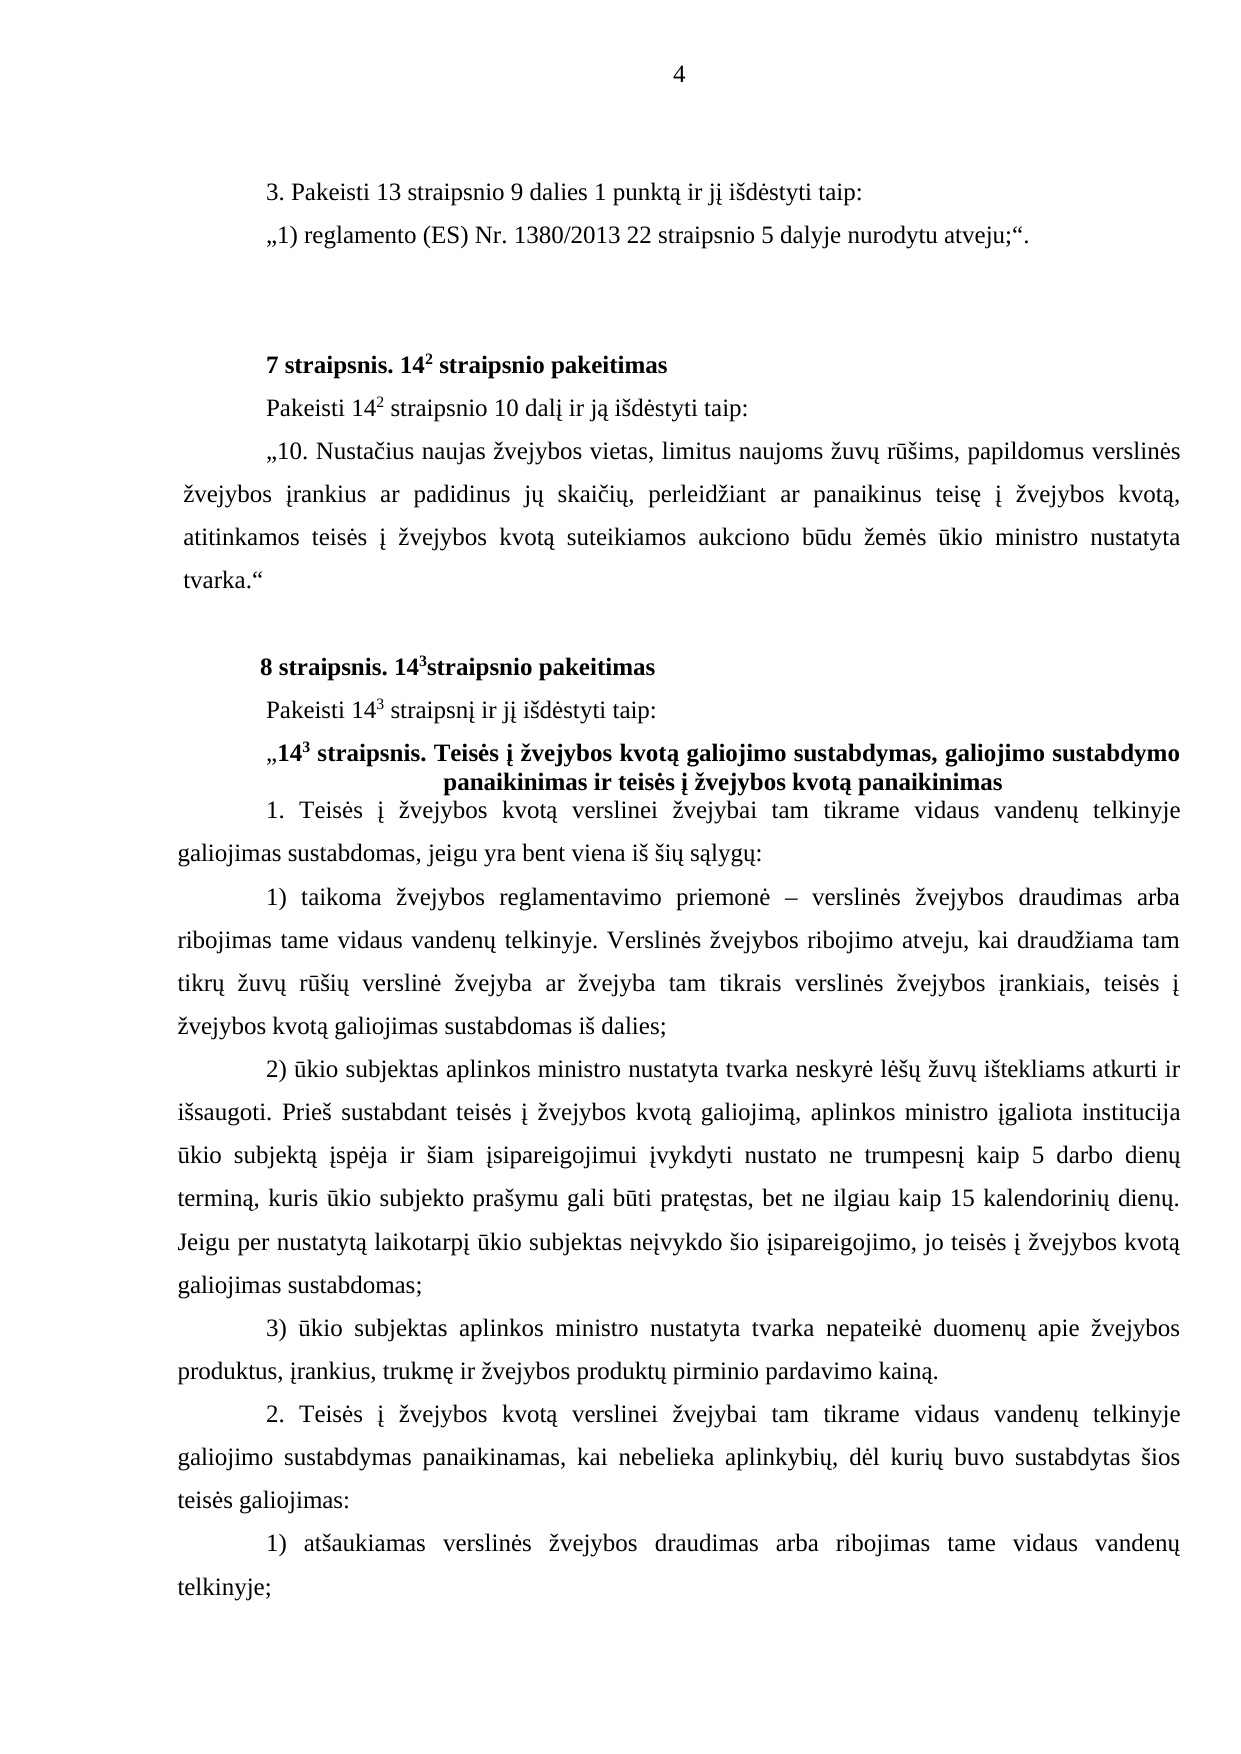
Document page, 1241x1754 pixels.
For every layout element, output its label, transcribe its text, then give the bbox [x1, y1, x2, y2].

text 1. Teisės į žvejybos kvotą verslinei žvejybai tam tikrame vidaus vandenų telkinyje galiojimas sustabdomas, jeigu yra bent viena iš šių sąlygų: [177, 795, 1181, 867]
text 2. Teisės į žvejybos kvotą verslinei žvejybai tam tikrame vidaus vandenų telkinyje galiojimo sustabdymas panaikinamas, kai nebelieka aplinkybių, dėl kurių buvo sustabdytas šios teisės galiojimas: [177, 1399, 1181, 1514]
text „10. Nustačius naujas žvejybos vietas, limitus naujoms žuvų rūšims, papildomus verslinės žvejybos įrankius ar padidinus jų skaičių, perleidžiant ar panaikinus teisę į žvejybos kvotą, atitinkamos teisės į žvejybos kvotą suteikiamos aukciono būdu žemės ūkio ministro nustatyta tvarka.“ [183, 436, 1181, 594]
text Pakeisti 143 straipsnį ir jį išdėstyti taip: [177, 695, 1181, 723]
text „1) reglamento (ES) Nr. 1380/2013 22 straipsnio 5 dalyje nurodytu atveju;“. [183, 220, 1181, 249]
text 3) ūkio subjektas aplinkos ministro nustatyta tvarka nepateikė duomenų apie žvejybos produktus, įrankius, trukmę ir žvejybos produktų pirminio pardavimo kainą. [177, 1313, 1181, 1385]
text „143 straipsnis. Teisės į žvejybos kvotą galiojimo sustabdymas, galiojimo sustabdymo panaikinimas ir teisės į žvejybos kvotą panaikinimas [266, 738, 1181, 795]
text 2) ūkio subjektas aplinkos ministro nustatyta tvarka neskyrė lėšų žuvų ištekliams atkurti ir išsaugoti. Prieš sustabdant teisės į žvejybos kvotą galiojimą, aplinkos ministro įgaliota institucija ūkio subjektą įspėja ir šiam įsipareigojimui įvykdyti nustato ne trumpesnį kaip 5 darbo dienų terminą, kuris ūkio subjekto prašymu gali būti pratęstas, bet ne ilgiau kaip 15 kalendorinių dienų. Jeigu per nustatytą laikotarpį ūkio subjektas neįvykdo šio įsipareigojimo, jo teisės į žvejybos kvotą galiojimas sustabdomas; [177, 1054, 1181, 1298]
text Pakeisti 142 straipsnio 10 dalį ir ją išdėstyti taip: [183, 393, 1181, 422]
text 1) atšaukiamas verslinės žvejybos draudimas arba ribojimas tame vidaus vandenų telkinyje; [177, 1528, 1181, 1600]
text 3. Pakeisti 13 straipsnio 9 dalies 1 punktą ir jį išdėstyti taip: [183, 177, 1181, 206]
text 8 straipsnis. 143straipsnio pakeitimas [177, 652, 1181, 680]
text 7 straipsnis. 142 straipsnio pakeitimas [183, 350, 1181, 378]
text 1) taikoma žvejybos reglamentavimo priemonė – verslinės žvejybos draudimas arba ribojimas tame vidaus vandenų telkinyje. Verslinės žvejybos ribojimo atveju, kai draudžiama tam tikrų žuvų rūšių verslinė žvejyba ar žvejyba tam tikrais verslinės žvejybos įrankiais, teisės į žvejybos kvotą galiojimas sustabdomas iš dalies; [177, 882, 1181, 1040]
